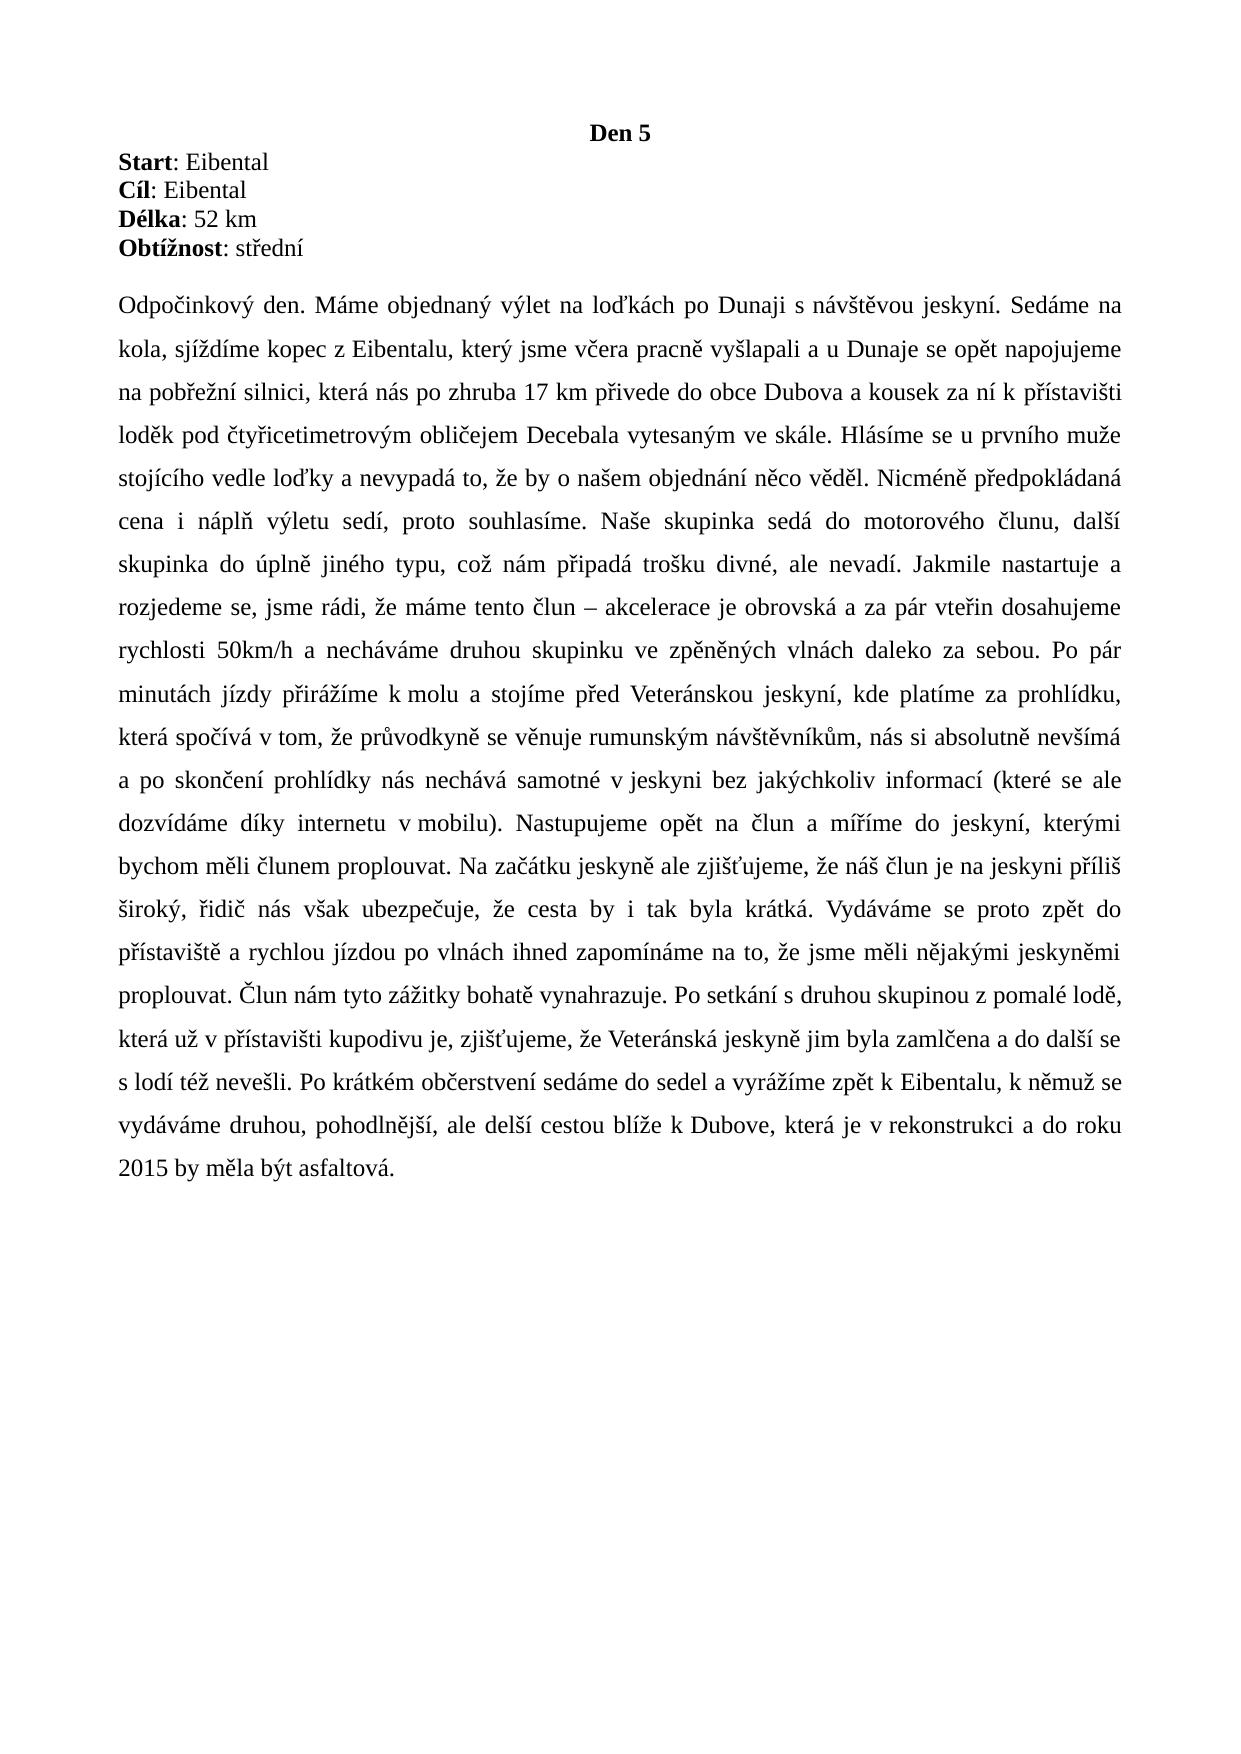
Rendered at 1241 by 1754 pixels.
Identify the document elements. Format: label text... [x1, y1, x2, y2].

text Cíl: Eibental [118, 176, 1122, 204]
text Délka: 52 km [118, 204, 1122, 233]
text Odpočinkový den. Máme objednaný výlet na loďkách po Dunaji s návštěvou jeskyní. Sedáme na kola, sjíždíme kopec z Eibentalu, který jsme včera pracně vyšlapali a u Dunaje se opět napojujeme na pobřežní silnici, která nás po zhruba 17 km přivede do obce Dubova a kousek za ní k přístavišti loděk pod čtyřicetimetrovým obličejem Decebala vytesaným ve skále. Hlásíme se u prvního muže stojícího vedle loďky a nevypadá to, že by o našem objednání něco věděl. Nicméně předpokládaná cena i náplň výletu sedí, proto souhlasíme. Naše skupinka sedá do motorového člunu, další skupinka do úplně jiného typu, což nám připadá trošku divné, ale nevadí. Jakmile nastartuje a rozjedeme se, jsme rádi, že máme tento člun – akcelerace je obrovská a za pár vteřin dosahujeme rychlosti 50km/h a necháváme druhou skupinku ve zpěněných vlnách daleko za sebou. Po pár minutách jízdy přirážíme k molu a stojíme před Veteránskou jeskyní, kde platíme za prohlídku, která spočívá v tom, že průvodkyně se věnuje rumunským návštěvníkům, nás si absolutně nevšímá a po skončení prohlídky nás nechává samotné v jeskyni bez jakýchkoliv informací (které se ale dozvídáme díky internetu v mobilu). Nastupujeme opět na člun a míříme do jeskyní, kterými bychom měli člunem proplouvat. Na začátku jeskyně ale zjišťujeme, že náš člun je na jeskyni příliš široký, řidič nás však ubezpečuje, že cesta by i tak byla krátká. Vydáváme se proto zpět do přístaviště a rychlou jízdou po vlnách ihned zapomínáme na to, že jsme měli nějakými jeskyněmi proplouvat. Člun nám tyto zážitky bohatě vynahrazuje. Po setkání s druhou skupinou z pomalé lodě, která už v přístavišti kupodivu je, zjišťujeme, že Veteránská jeskyně jim byla zamlčena a do další se s lodí též nevešli. Po krátkém občerstvení sedáme do sedel a vyrážíme zpět k Eibentalu, k němuž se vydáváme druhou, pohodlnější, ale delší cestou blíže k Dubove, která je v rekonstrukci a do roku 2015 by měla být asfaltová. [118, 291, 1122, 1182]
text Obtížnost: střední [118, 233, 1122, 262]
text Start: Eibental [118, 147, 1122, 176]
text Den 5 [118, 118, 1122, 147]
